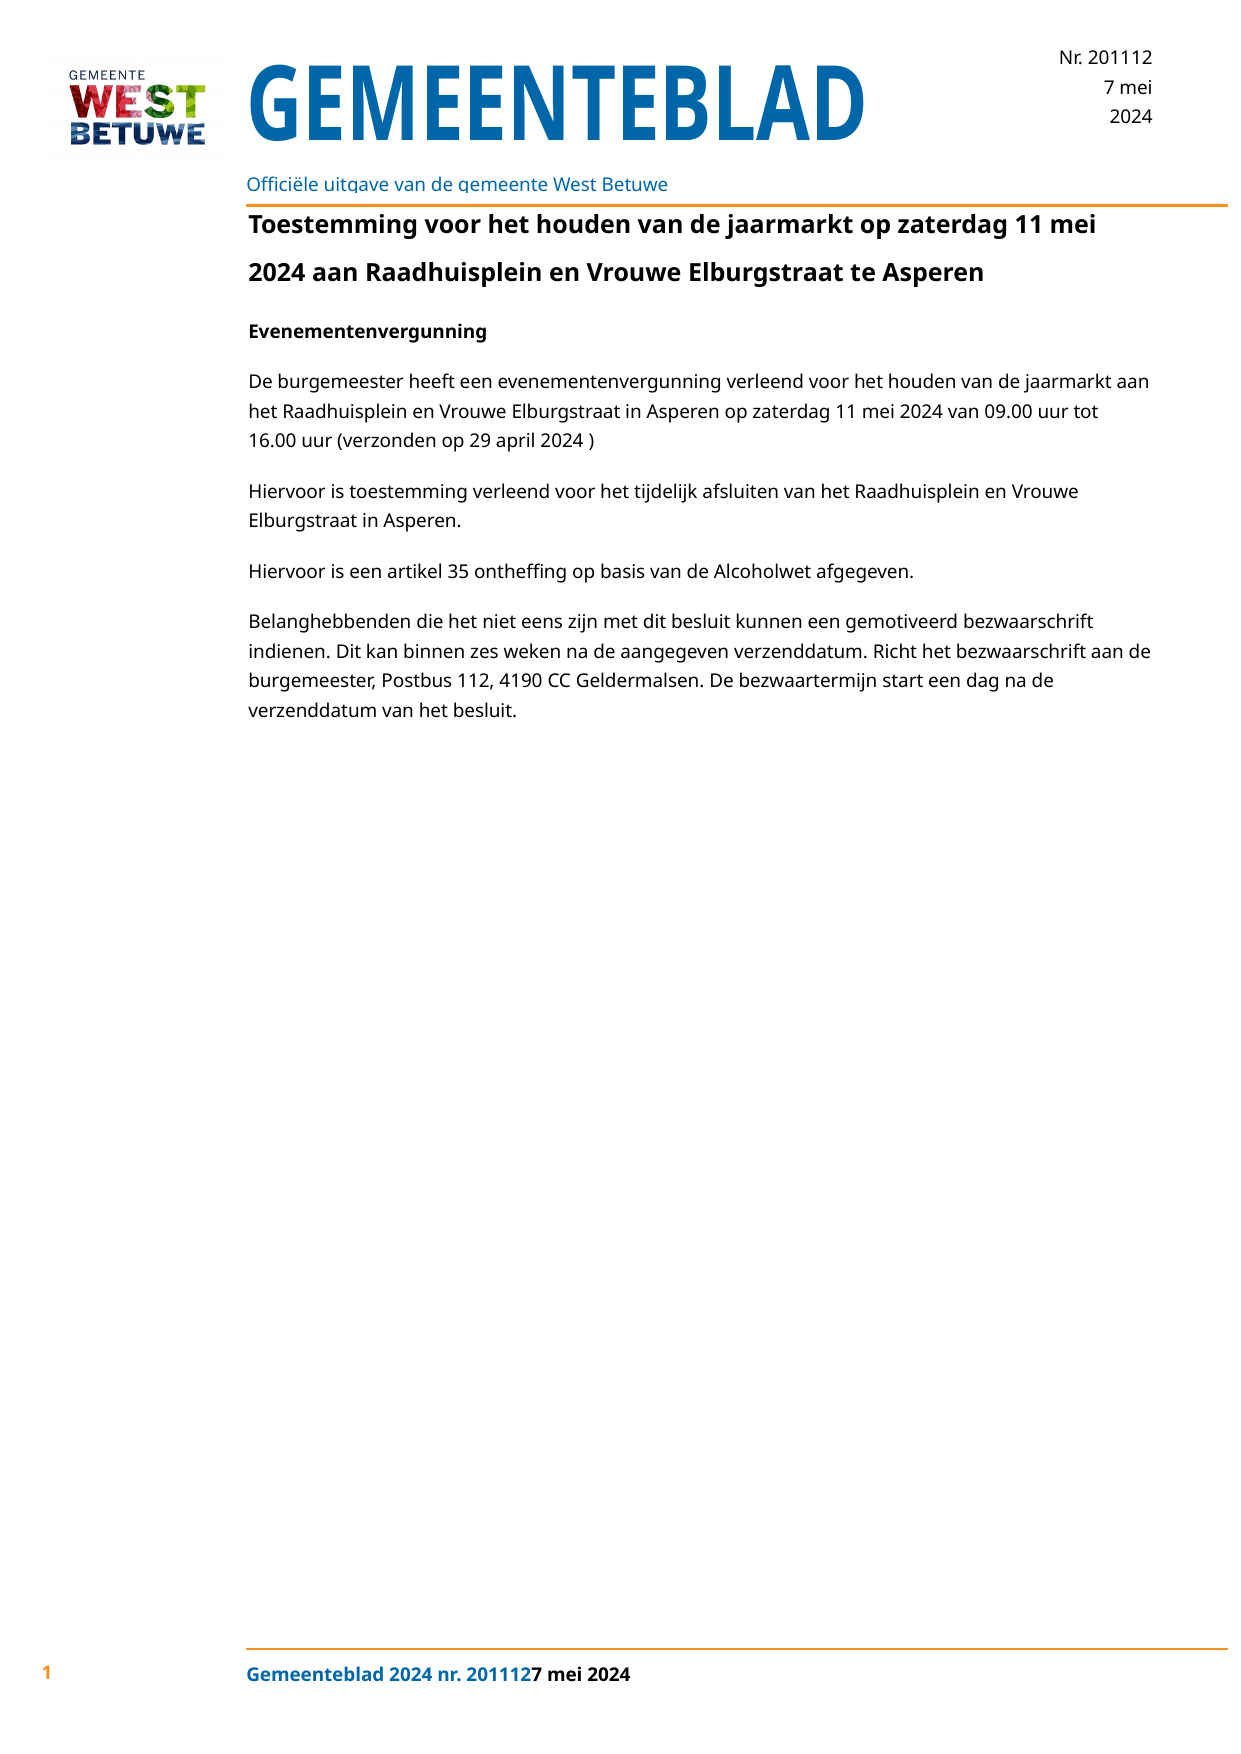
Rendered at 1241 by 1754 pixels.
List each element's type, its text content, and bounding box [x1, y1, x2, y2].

text Evenementenvergunning [248, 318, 1152, 344]
text Belanghebbenden die het niet eens zijn met dit besluit kunnen een gemotiveerd bezwaarschrift indienen. Dit kan binnen zes weken na de aangegeven verzenddatum. Richt het bezwaarschrift aan de burgemeester, Postbus 112, 4190 CC Geldermalsen. De bezwaartermijn start een dag na de verzenddatum van het besluit. [248, 608, 1152, 723]
text Toestemming voor het houden van de jaarmarkt op zaterdag 11 mei 2024 aan Raadhuisplein en Vrouwe Elburgstraat te Asperen [248, 207, 1152, 288]
picture [41, 47, 231, 172]
text Hiervoor is een artikel 35 ontheffing op basis van de Alcoholwet afgegeven. [248, 558, 1152, 584]
text Hiervoor is toestemming verleend voor het tijdelijk afsluiten van het Raadhuisplein en Vrouwe Elburgstraat in Asperen. [248, 478, 1152, 533]
text De burgemeester heeft een evenementenvergunning verleend voor het houden van de jaarmarkt aan het Raadhuisplein en Vrouwe Elburgstraat in Asperen op zaterdag 11 mei 2024 van 09.00 uur tot 16.00 uur (verzonden op 29 april 2024 ) [248, 368, 1152, 453]
